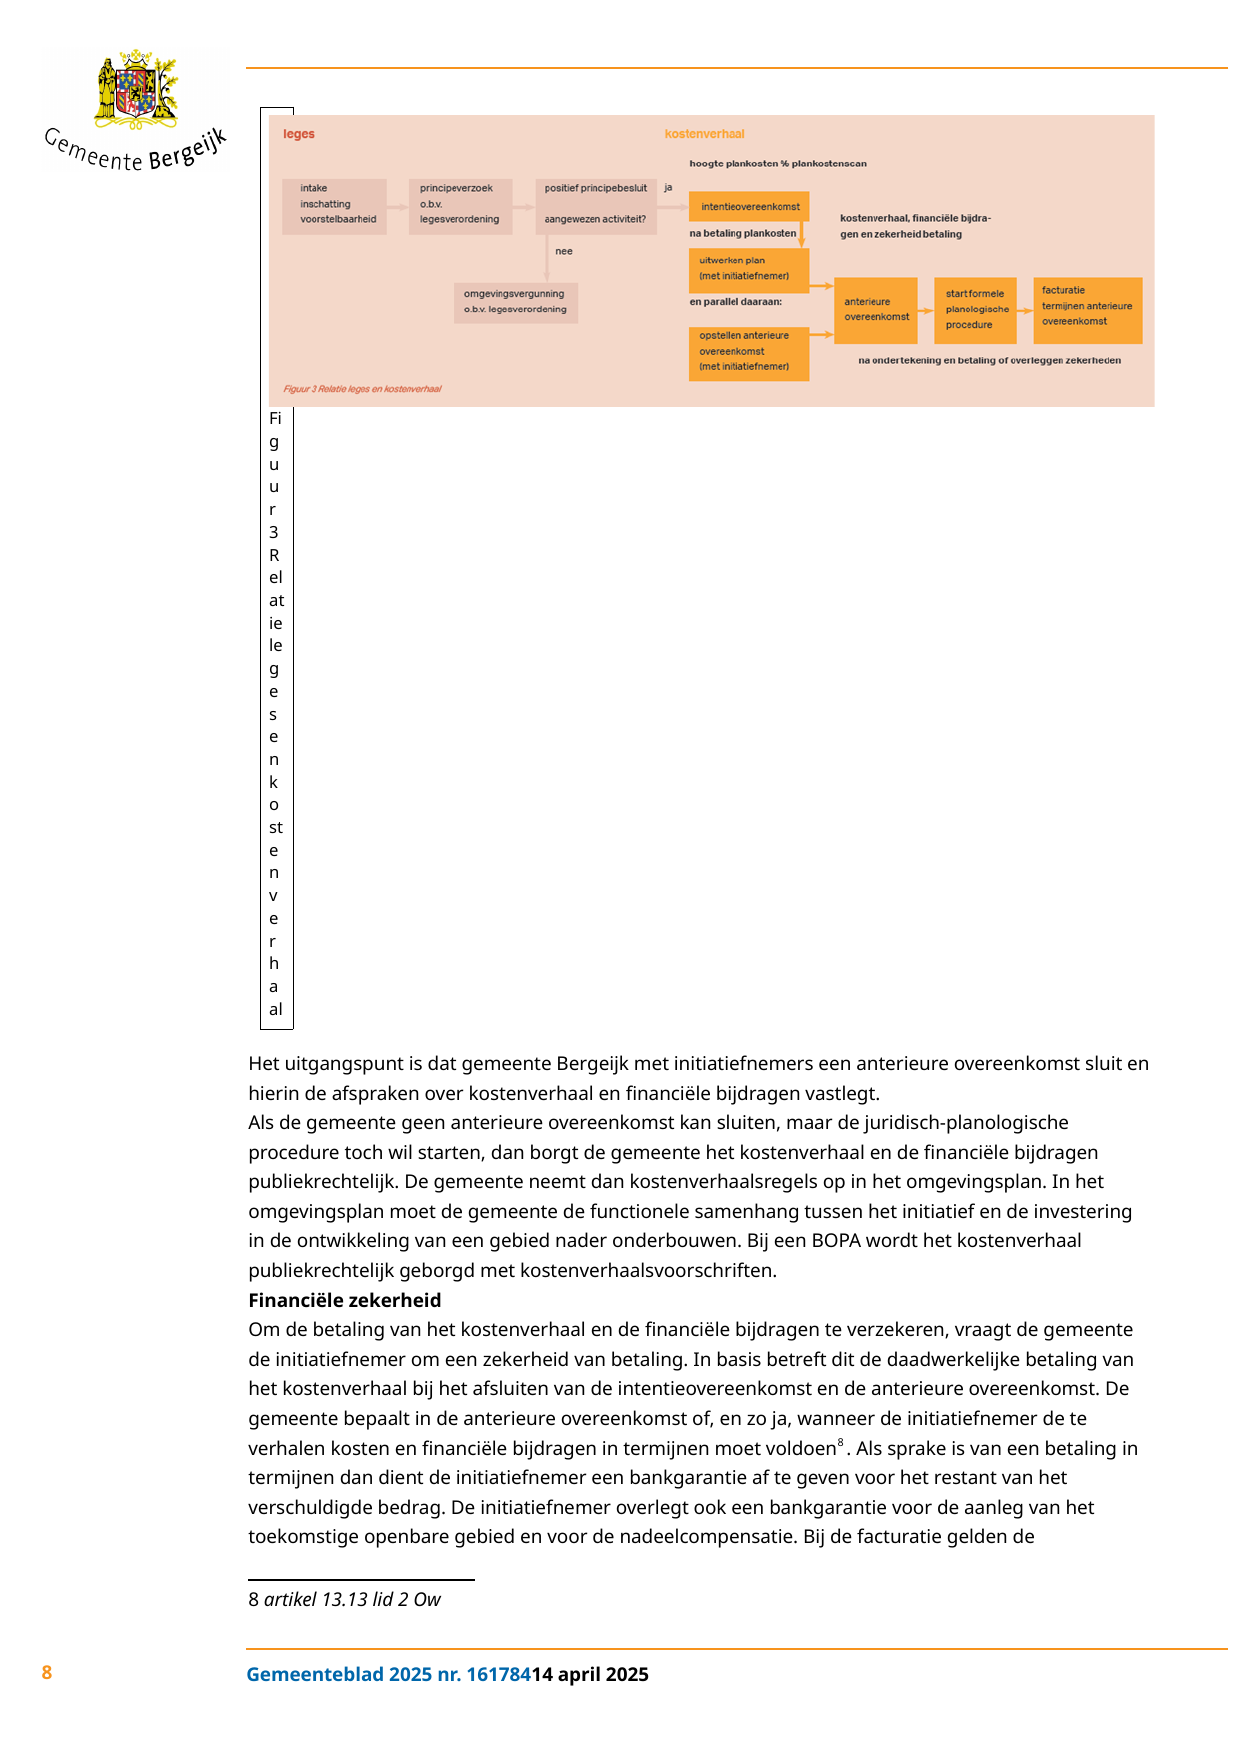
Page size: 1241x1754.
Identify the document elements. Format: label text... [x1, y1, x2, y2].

picture [41, 47, 231, 172]
text artikel 13.13 lid 2 Ow [248, 1586, 1152, 1612]
text Het uitgangspunt is dat gemeente Bergeijk met initiatiefnemers een anterieure overeenkomst sluit en hierin de afspraken over kostenverhaal en financiële bijdragen vastlegt. [248, 1050, 1152, 1106]
text Figuur 3 Relatie leges en kostenverhaal [269, 407, 284, 1020]
text Financiële zekerheid [248, 1287, 1152, 1313]
picture [268, 115, 1155, 407]
text Als de gemeente geen anterieure overeenkomst kan sluiten, maar de juridisch-planologische procedure toch wil starten, dan borgt de gemeente het kostenverhaal en de financiële bijdragen publiekrechtelijk. De gemeente neemt dan kostenverhaalsregels op in het omgevingsplan. In het omgevingsplan moet de gemeente de functionele samenhang tussen het initiatief en de investering in de ontwikkeling van een gebied nader onderbouwen. Bij een BOPA wordt het kostenverhaal publiekrechtelijk geborgd met kostenverhaalsvoorschriften. [248, 1109, 1152, 1283]
text Om de betaling van het kostenverhaal en de financiële bijdragen te verzekeren, vraagt de gemeente de initiatiefnemer om een zekerheid van betaling. In basis betreft dit de daadwerkelijke betaling van het kostenverhaal bij het afsluiten van de intentieovereenkomst en de anterieure overeenkomst. De gemeente bepaalt in de anterieure overeenkomst of, en zo ja, wanneer de initiatiefnemer de te verhalen kosten en financiële bijdragen in termijnen moet voldoen. Als sprake is van een betaling in termijnen dan dient de initiatiefnemer een bankgarantie af te geven voor het restant van het verschuldigde bedrag. De initiatiefnemer overlegt ook een bankgarantie voor de aanleg van het toekomstige openbare gebied en voor de nadeelcompensatie. Bij de facturatie gelden de [248, 1316, 1152, 1549]
